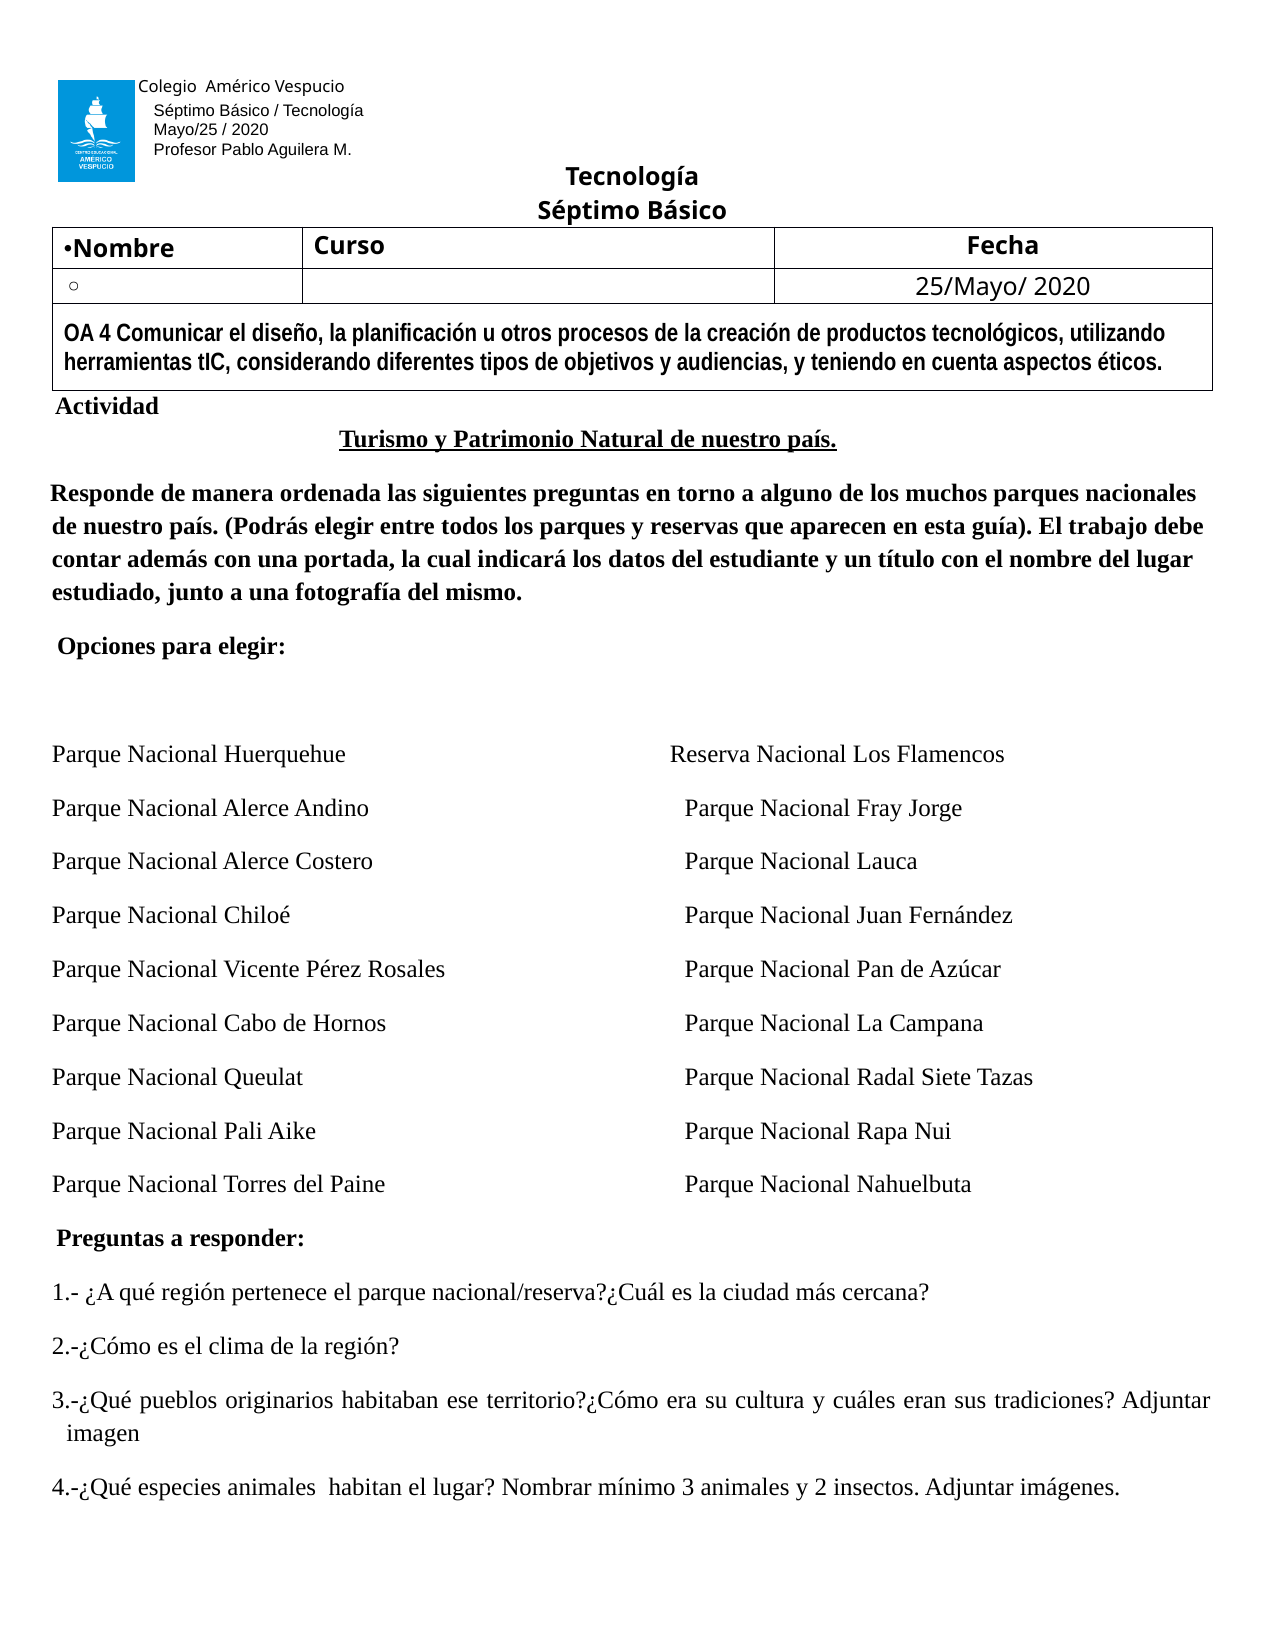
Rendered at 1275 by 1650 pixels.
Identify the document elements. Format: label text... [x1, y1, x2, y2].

text Séptimo Básico [52, 193, 1212, 227]
text Profesor Pablo Aguilera M. [135, 139, 1275, 158]
text Opciones para elegir: [0, 631, 1212, 660]
text Parque Nacional Pan de Azúcar [684, 954, 1212, 983]
text Parque Nacional Torres del Paine [52, 1169, 594, 1198]
text Parque Nacional Pali Aike [52, 1116, 594, 1144]
text Parque Nacional Fray Jorge [684, 793, 1212, 821]
text Parque Nacional Queulat [52, 1062, 594, 1091]
text Parque Nacional Cabo de Hornos [52, 1008, 594, 1037]
table_header Nombre [53, 228, 302, 268]
text Parque Nacional Alerce Andino [52, 793, 594, 821]
text Turismo y Patrimonio Natural de nuestro país. [0, 424, 1212, 453]
text Reserva Nacional Los Flamencos [669, 739, 1212, 767]
table_cell [303, 269, 774, 303]
table_cell 25/Mayo/ 2020 [775, 269, 1212, 303]
text Parque Nacional Rapa Nui [684, 1116, 1212, 1144]
text 2.-¿Cómo es el clima de la región? [52, 1331, 1212, 1360]
text Mayo/25 / 2020 [135, 120, 1275, 139]
text Parque Nacional Nahuelbuta [684, 1169, 1212, 1198]
text Preguntas a responder: [37, 1223, 1212, 1252]
text Parque Nacional Juan Fernández [684, 900, 1212, 929]
table_cell [53, 269, 302, 303]
text Parque Nacional Lauca [684, 846, 1212, 875]
text 1.- ¿A qué región pertenece el parque nacional/reserva?¿Cuál es la ciudad más cercana? [52, 1277, 1212, 1306]
text Parque Nacional Radal Siete Tazas [684, 1062, 1212, 1091]
text Séptimo Básico / Tecnología [135, 101, 1212, 120]
text Tecnología [52, 158, 1212, 193]
text Responde de manera ordenada las siguientes preguntas en torno a alguno de los muchos parques nacionales de nuestro país. (Podrás elegir entre todos los parques y reservas que aparecen en esta guía). El trabajo debe contar además con una portada, la cual indicará los datos del estudiante y un título con el nombre del lugar estudiado, junto a una fotografía del mismo. [37, 478, 1212, 606]
text 4.-¿Qué especies animales habitan el lugar? Nombrar mínimo 3 animales y 2 insectos. Adjuntar imágenes. [52, 1472, 1212, 1501]
text Colegio Américo Vespucio [55, 75, 1212, 98]
text Actividad [55, 391, 1212, 420]
table_cell OA 4 Comunicar el diseño, la planificación u otros procesos de la creación de productos tecnológicos, utilizando herramientas tIC, considerando diferentes tipos de objetivos y audiencias, y teniendo en cuenta aspectos éticos. [53, 304, 1212, 390]
text Parque Nacional La Campana [684, 1008, 1212, 1037]
text Parque Nacional Alerce Costero [52, 846, 594, 875]
text Parque Nacional Vicente Pérez Rosales [52, 954, 594, 983]
text 3.-¿Qué pueblos originarios habitaban ese territorio?¿Cómo era su cultura y cuáles eran sus tradiciones? Adjuntar imagen [52, 1385, 1212, 1447]
text Parque Nacional Huerquehue [52, 739, 594, 767]
text Parque Nacional Chiloé [52, 900, 594, 929]
table_header Curso [303, 228, 774, 268]
table_header Fecha [775, 228, 1212, 268]
